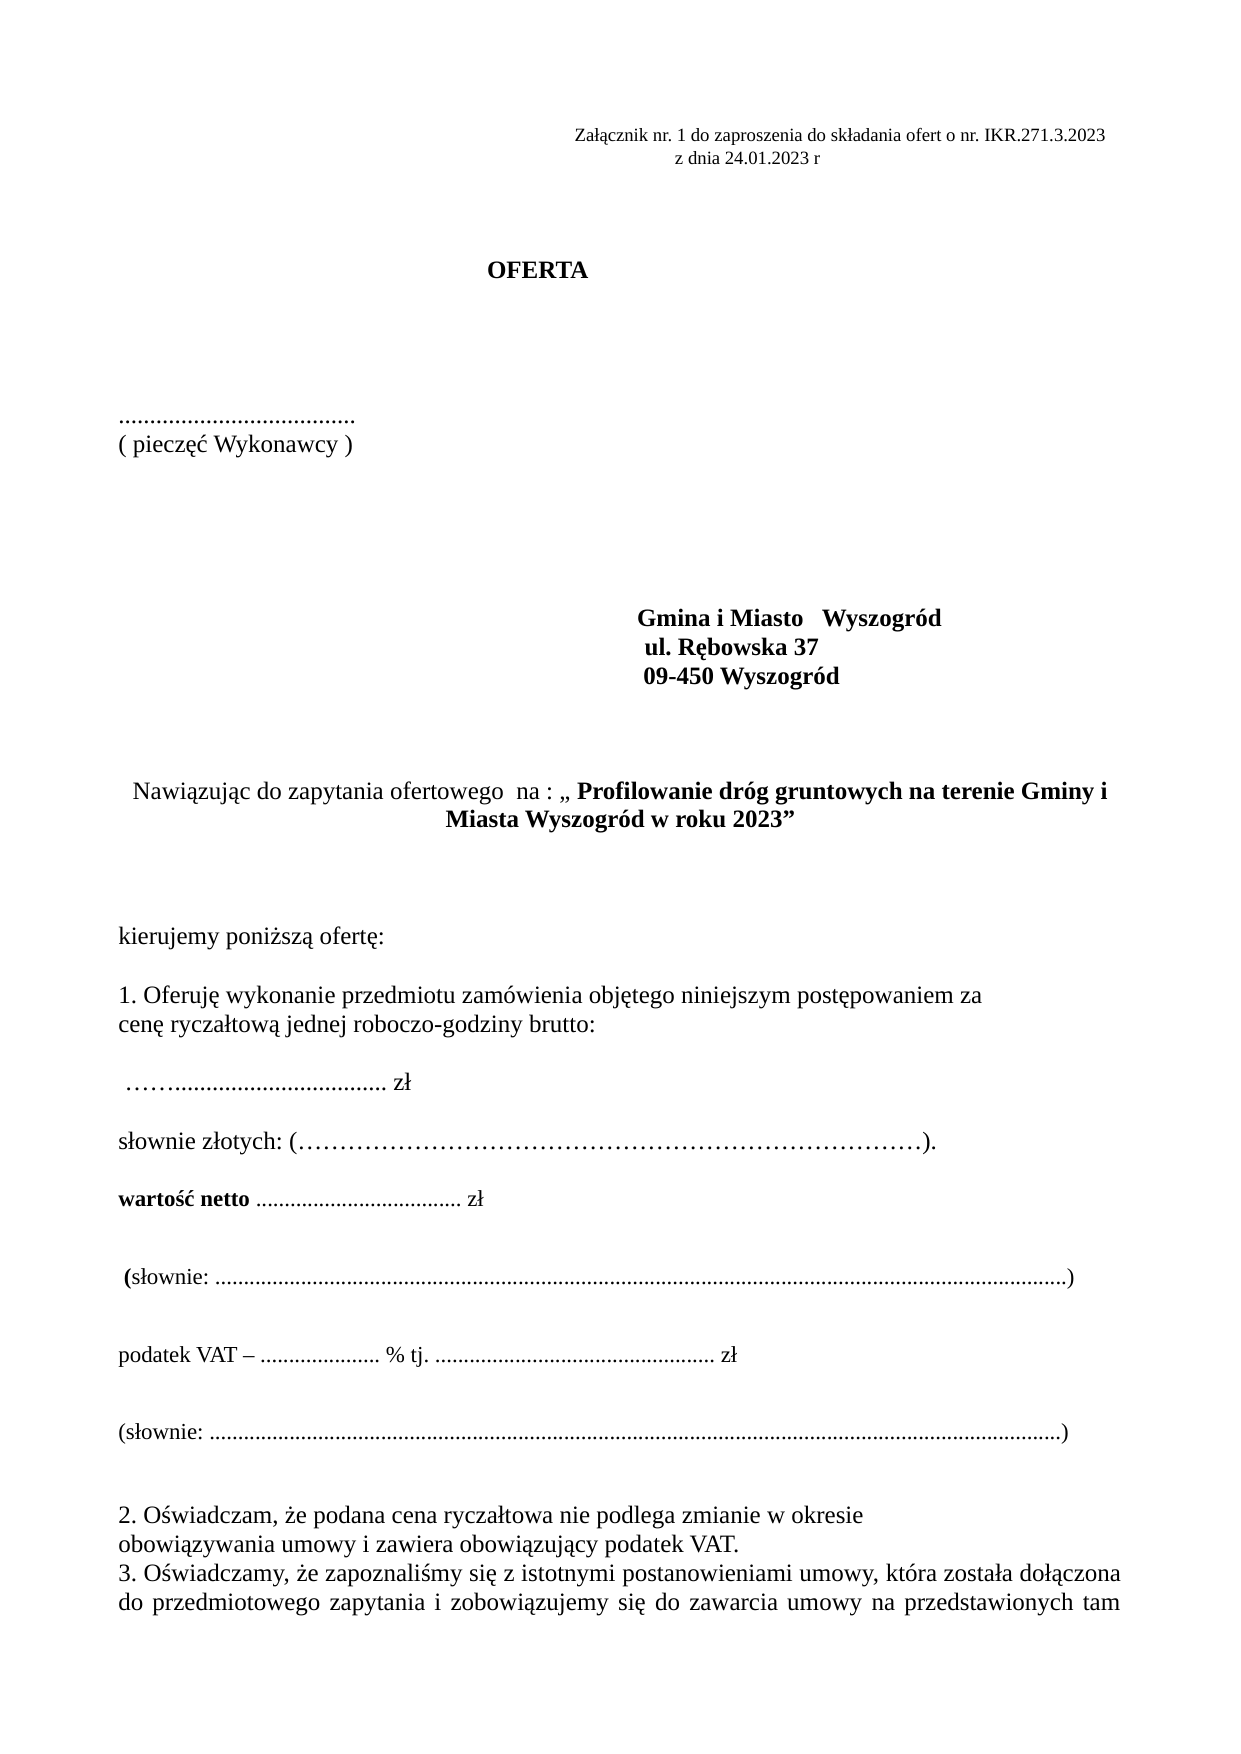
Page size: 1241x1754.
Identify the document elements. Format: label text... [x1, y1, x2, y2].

text (słownie: .....................................................................................................................................................) [118, 1263, 1122, 1289]
text z dnia 24.01.2023 r [118, 147, 1122, 168]
text 2. Oświadczam, że podana cena ryczałtowa nie podlega zmianie w okresie [118, 1500, 1122, 1529]
text 1. Oferuję wykonanie przedmiotu zamówienia objętego niniejszym postępowaniem za [118, 981, 1122, 1009]
text OFERTA [118, 255, 1122, 283]
text cenę ryczałtową jednej roboczo-godziny brutto: [118, 1009, 1122, 1038]
text Załącznik nr. 1 do zaproszenia do składania ofert o nr. IKR.271.3.2023 [118, 118, 1122, 147]
text obowiązywania umowy i zawiera obowiązujący podatek VAT. [118, 1529, 1122, 1558]
text kierujemy poniższą ofertę: [118, 921, 1122, 950]
text ...................................... [118, 400, 1122, 429]
text Nawiązując do zapytania ofertowego na : „ Profilowanie dróg gruntowych na terenie Gminy i Miasta Wyszogród w roku 2023” [118, 776, 1122, 833]
text Gmina i Miasto Wyszogród ul. Rębowska 37 [118, 603, 1122, 661]
text (słownie: .....................................................................................................................................................) [118, 1418, 1122, 1445]
text słownie złotych: (…………………………………………………………………). [118, 1126, 1122, 1155]
text ( pieczęć Wykonawcy ) [118, 429, 1122, 458]
text 3. Oświadczamy, że zapoznaliśmy się z istotnymi postanowieniami umowy, która została dołączona do przedmiotowego zapytania i zobowiązujemy się do zawarcia umowy na przedstawionych tam [118, 1558, 1122, 1615]
text 09-450 Wyszogród [118, 661, 1122, 689]
text …….................................. zł [118, 1067, 1122, 1096]
text podatek VAT – ..................... % tj. ................................................. zł [118, 1341, 1122, 1367]
text wartość netto .................................... zł [118, 1185, 1122, 1212]
